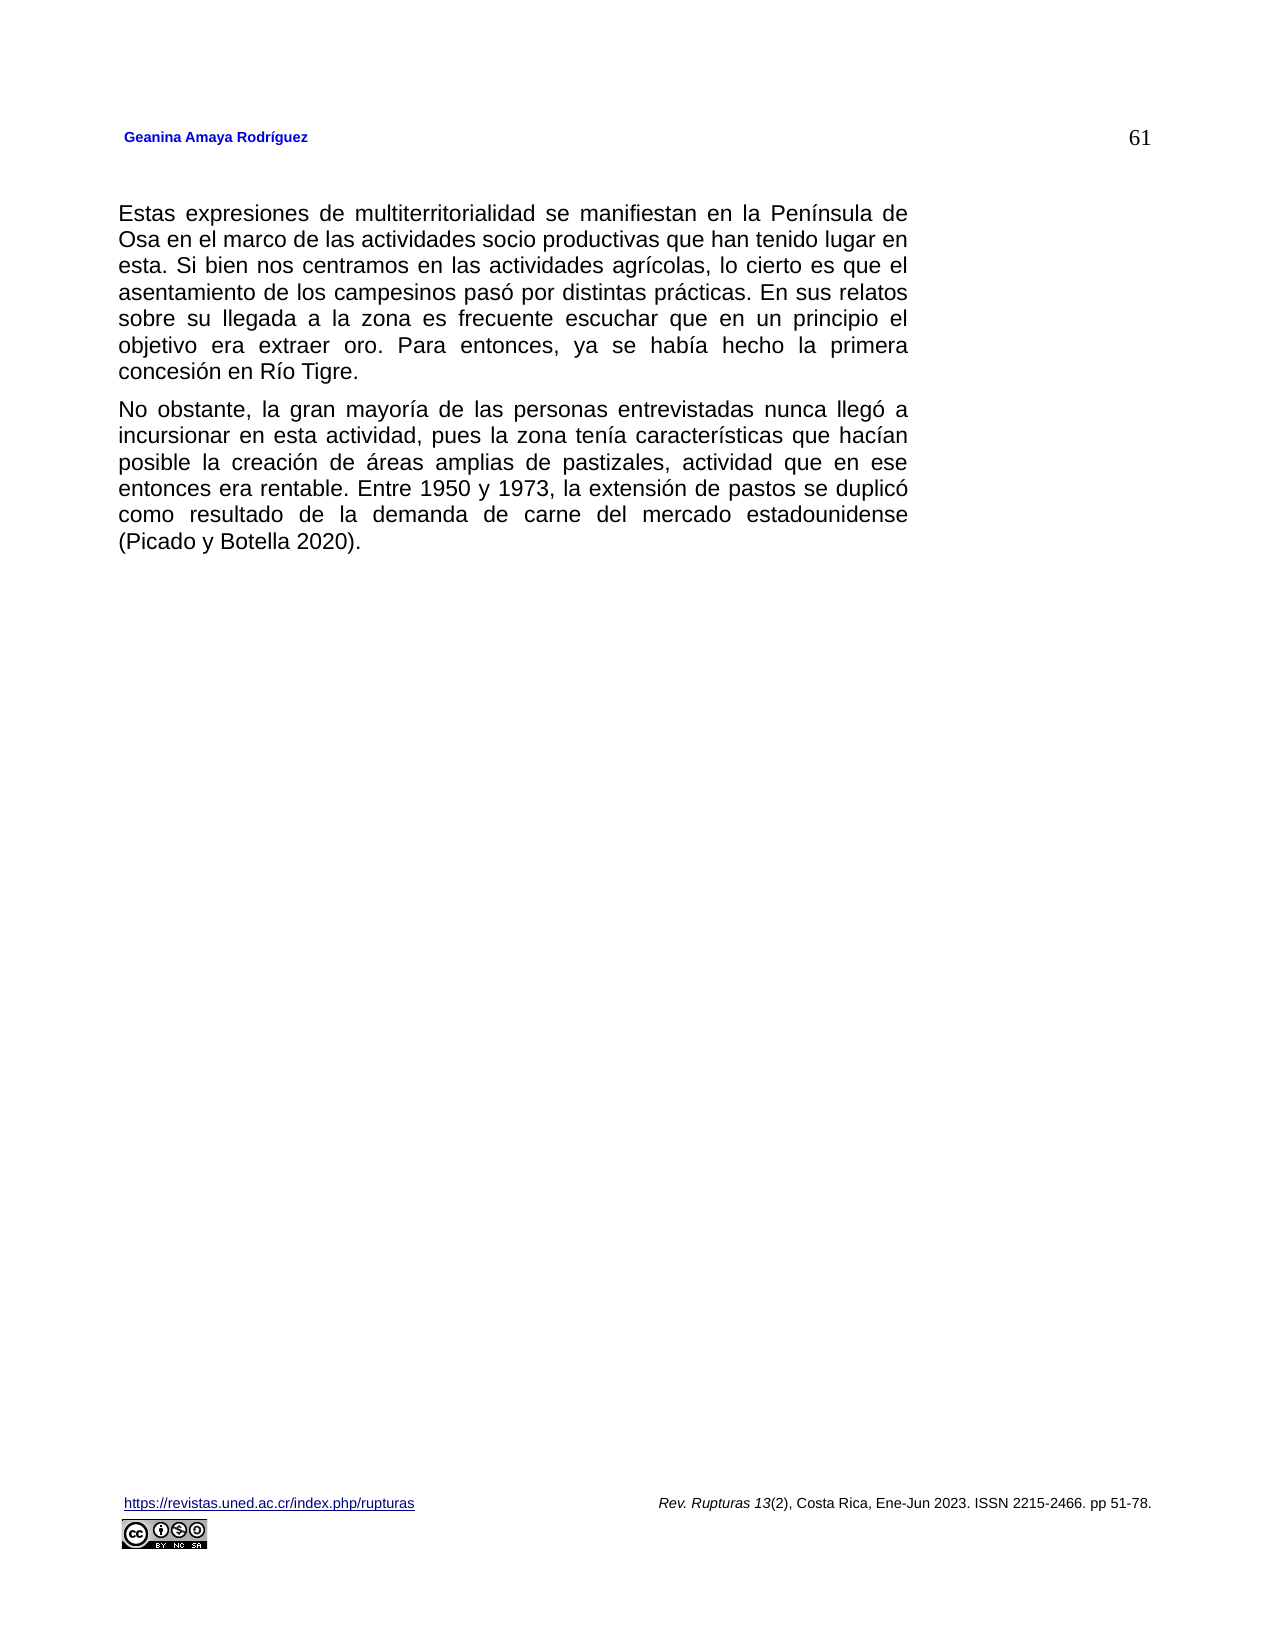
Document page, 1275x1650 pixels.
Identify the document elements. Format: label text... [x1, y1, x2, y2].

picture [121, 1519, 208, 1549]
text No obstante, la gran mayoría de las personas entrevistadas nunca llegó a incursionar en esta actividad, pues la zona tenía características que hacían posible la creación de áreas amplias de pastizales, actividad que en ese entonces era rentable. Entre 1950 y 1973, la extensión de pastos se duplicó como resultado de la demanda de carne del mercado estadounidense (Picado y Botella 2020). [118, 396, 909, 554]
text Estas expresiones de multiterritorialidad se manifiestan en la Península de Osa en el marco de las actividades socio productivas que han tenido lugar en esta. Si bien nos centramos en las actividades agrícolas, lo cierto es que el asentamiento de los campesinos pasó por distintas prácticas. En sus relatos sobre su llegada a la zona es frecuente escuchar que en un principio el objetivo era extraer oro. Para entonces, ya se había hecho la primera concesión en Río Tigre. [118, 200, 909, 384]
